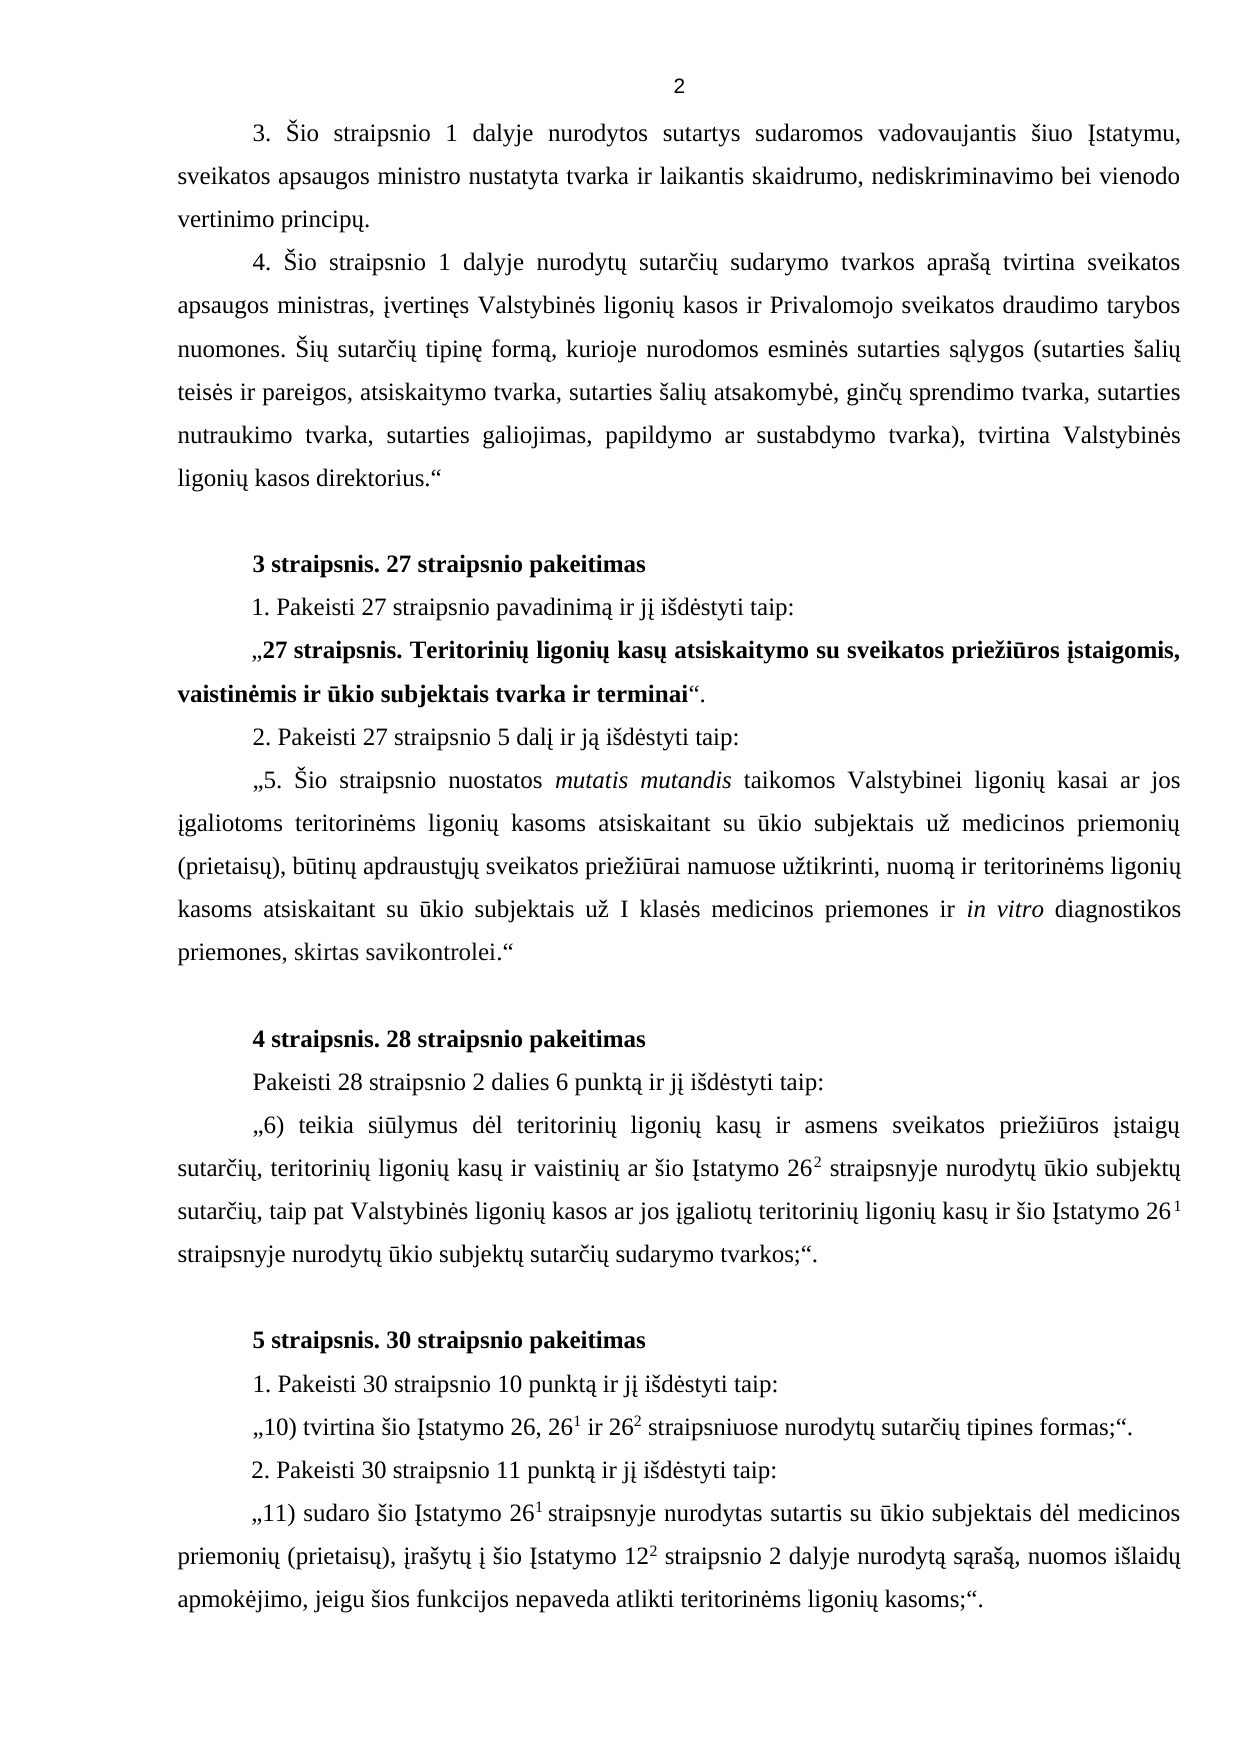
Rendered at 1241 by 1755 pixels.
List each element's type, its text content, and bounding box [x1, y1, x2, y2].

text „10) tvirtina šio Įstatymo 26, 261 ir 262 straipsniuose nurodytų sutarčių tipines formas;“. [177, 1412, 1181, 1441]
text 2. Pakeisti 27 straipsnio 5 dalį ir ją išdėstyti taip: [177, 722, 1181, 751]
text Pakeisti 28 straipsnio 2 dalies 6 punktą ir jį išdėstyti taip: [177, 1067, 1181, 1096]
text 3 straipsnis. 27 straipsnio pakeitimas [177, 549, 1181, 578]
text 2. Pakeisti 30 straipsnio 11 punktą ir jį išdėstyti taip: [177, 1455, 1181, 1484]
text „11) sudaro šio Įstatymo 261 straipsnyje nurodytas sutartis su ūkio subjektais dėl medicinos priemonių (prietaisų), įrašytų į šio Įstatymo 122 straipsnio 2 dalyje nurodytą sąrašą, nuomos išlaidų apmokėjimo, jeigu šios funkcijos nepaveda atlikti teritorinėms ligonių kasoms;“. [177, 1498, 1181, 1613]
text 1. Pakeisti 27 straipsnio pavadinimą ir jį išdėstyti taip: [177, 592, 1181, 621]
text „27 straipsnis. Teritorinių ligonių kasų atsiskaitymo su sveikatos priežiūros įstaigomis, vaistinėmis ir ūkio subjektais tvarka ir terminai“. [177, 636, 1181, 707]
text 4. Šio straipsnio 1 dalyje nurodytų sutarčių sudarymo tvarkos aprašą tvirtina sveikatos apsaugos ministras, įvertinęs Valstybinės ligonių kasos ir Privalomojo sveikatos draudimo tarybos nuomones. Šių sutarčių tipinę formą, kurioje nurodomos esminės sutarties sąlygos (sutarties šalių teisės ir pareigos, atsiskaitymo tvarka, sutarties šalių atsakomybė, ginčų sprendimo tvarka, sutarties nutraukimo tvarka, sutarties galiojimas, papildymo ar sustabdymo tvarka), tvirtina Valstybinės ligonių kasos direktorius.“ [177, 247, 1181, 492]
text 4 straipsnis. 28 straipsnio pakeitimas [177, 1024, 1181, 1052]
text „5. Šio straipsnio nuostatos mutatis mutandis taikomos Valstybinei ligonių kasai ar jos įgaliotoms teritorinėms ligonių kasoms atsiskaitant su ūkio subjektais už medicinos priemonių (prietaisų), būtinų apdraustųjų sveikatos priežiūrai namuose užtikrinti, nuomą ir teritorinėms ligonių kasoms atsiskaitant su ūkio subjektais už I klasės medicinos priemones ir in vitro diagnostikos priemones, skirtas savikontrolei.“ [177, 765, 1181, 966]
text 1. Pakeisti 30 straipsnio 10 punktą ir jį išdėstyti taip: [177, 1369, 1181, 1397]
text 5 straipsnis. 30 straipsnio pakeitimas [177, 1326, 1181, 1354]
text 3. Šio straipsnio 1 dalyje nurodytos sutartys sudaromos vadovaujantis šiuo Įstatymu, sveikatos apsaugos ministro nustatyta tvarka ir laikantis skaidrumo, nediskriminavimo bei vienodo vertinimo principų. [177, 118, 1181, 233]
text „6) teikia siūlymus dėl teritorinių ligonių kasų ir asmens sveikatos priežiūros įstaigų sutarčių, teritorinių ligonių kasų ir vaistinių ar šio Įstatymo 262 straipsnyje nurodytų ūkio subjektų sutarčių, taip pat Valstybinės ligonių kasos ar jos įgaliotų teritorinių ligonių kasų ir šio Įstatymo 261 straipsnyje nurodytų ūkio subjektų sutarčių sudarymo tvarkos;“. [177, 1110, 1181, 1268]
